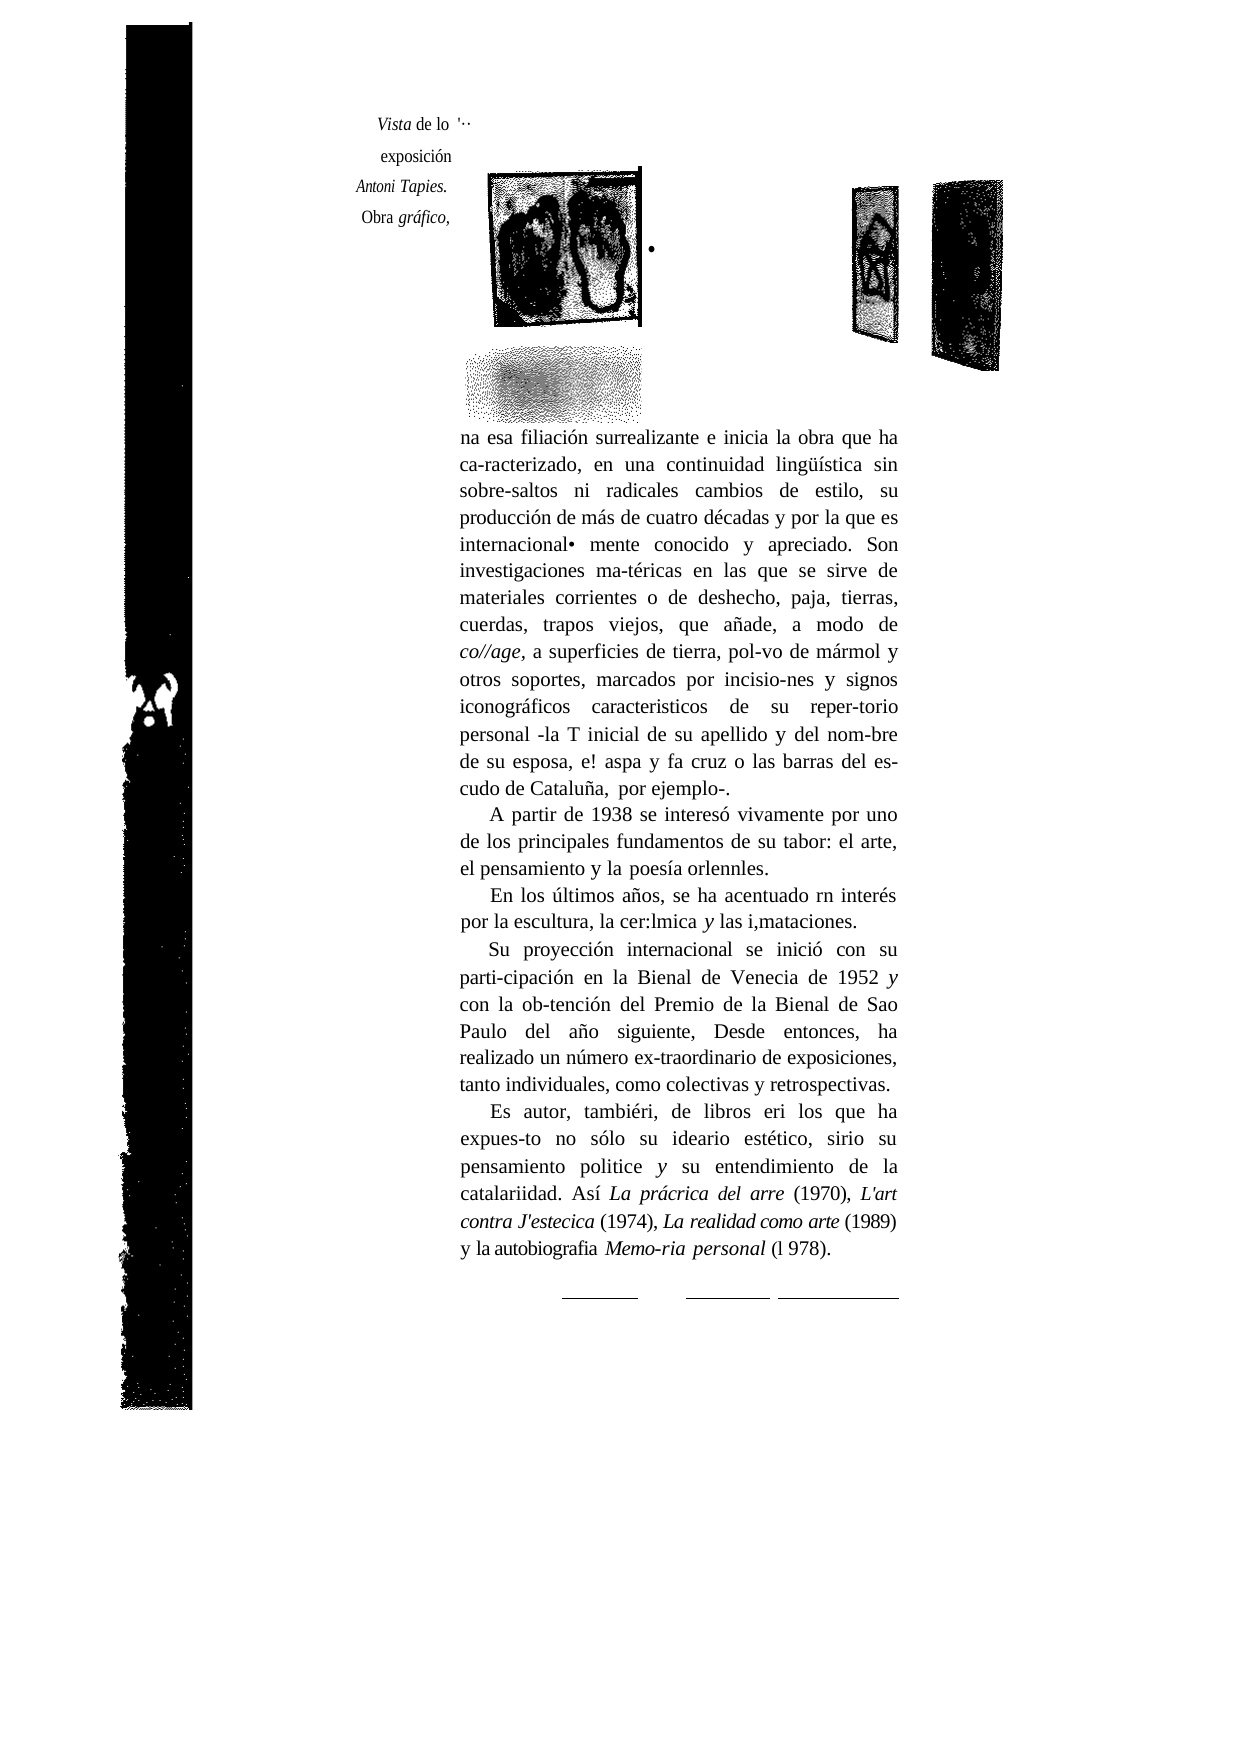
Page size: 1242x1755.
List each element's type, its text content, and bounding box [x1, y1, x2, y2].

text A partir de 1938 se interesó vivamente por uno de los principales fundamentos de su tabor: el arte, el pensamiento y la poesía orlennles. [460, 802, 898, 880]
text [1003, 234, 1153, 262]
text • [642, 234, 851, 262]
text [899, 206, 931, 228]
text Vista de lo '·· exposición [377, 113, 482, 166]
text na esa filiación surrealizante e inicia la obra que ha ca-racterizado, en una continuidad lingüística sin sobre-saltos ni radicales cambios de estilo, su producción de más de cuatro décadas y por la que es internacional• mente conocido y apreciado. Son investigaciones ma-téricas en las que se sirve de materiales corrientes o de deshecho, paja, tierras, cuerdas, trapos viejos, que añade, a modo de co//age, a superficies de tierra, pol-vo de mármol y otros soportes, marcados por incisio-nes y signos iconográficos caracteristicos de su reper-torio personal -la T inicial de su apellido y del nom-bre de su esposa, e! aspa y fa cruz o las barras del es-cudo de Cataluña, por ejemplo-. [459, 361, 898, 799]
text Su proyección internacional se inició con su parti-cipación en la Bienal de Venecia de 1952 y con la ob-tención del Premio de la Bienal de Sao Paulo del año siguiente, Desde entonces, ha realizado un número ex-traordinario de exposiciones, tanto individuales, como colectivas y retrospectivas. [459, 937, 898, 1096]
text Antoni Tapies. [356, 177, 487, 197]
text [1003, 206, 1153, 228]
text [899, 234, 931, 262]
text [642, 177, 1153, 197]
text En los últimos años, se ha acentuado rn interés por la escultura, la cer:lmica y las i,mataciones. [460, 883, 897, 933]
text Obra gráfico, [361, 206, 487, 228]
text Es autor, tambiéri, de libros eri los que ha expues-to no sólo su ideario estético, sirio su pensamiento politice y su entendimiento de la catalariidad. Así La prácrica del arre (1970), L'art contra J'estecica (1974), La realidad como arte (1989) y la autobiografia Memo-ria personal (l 978). [460, 1098, 898, 1260]
text [193, 234, 487, 262]
text [642, 206, 851, 228]
